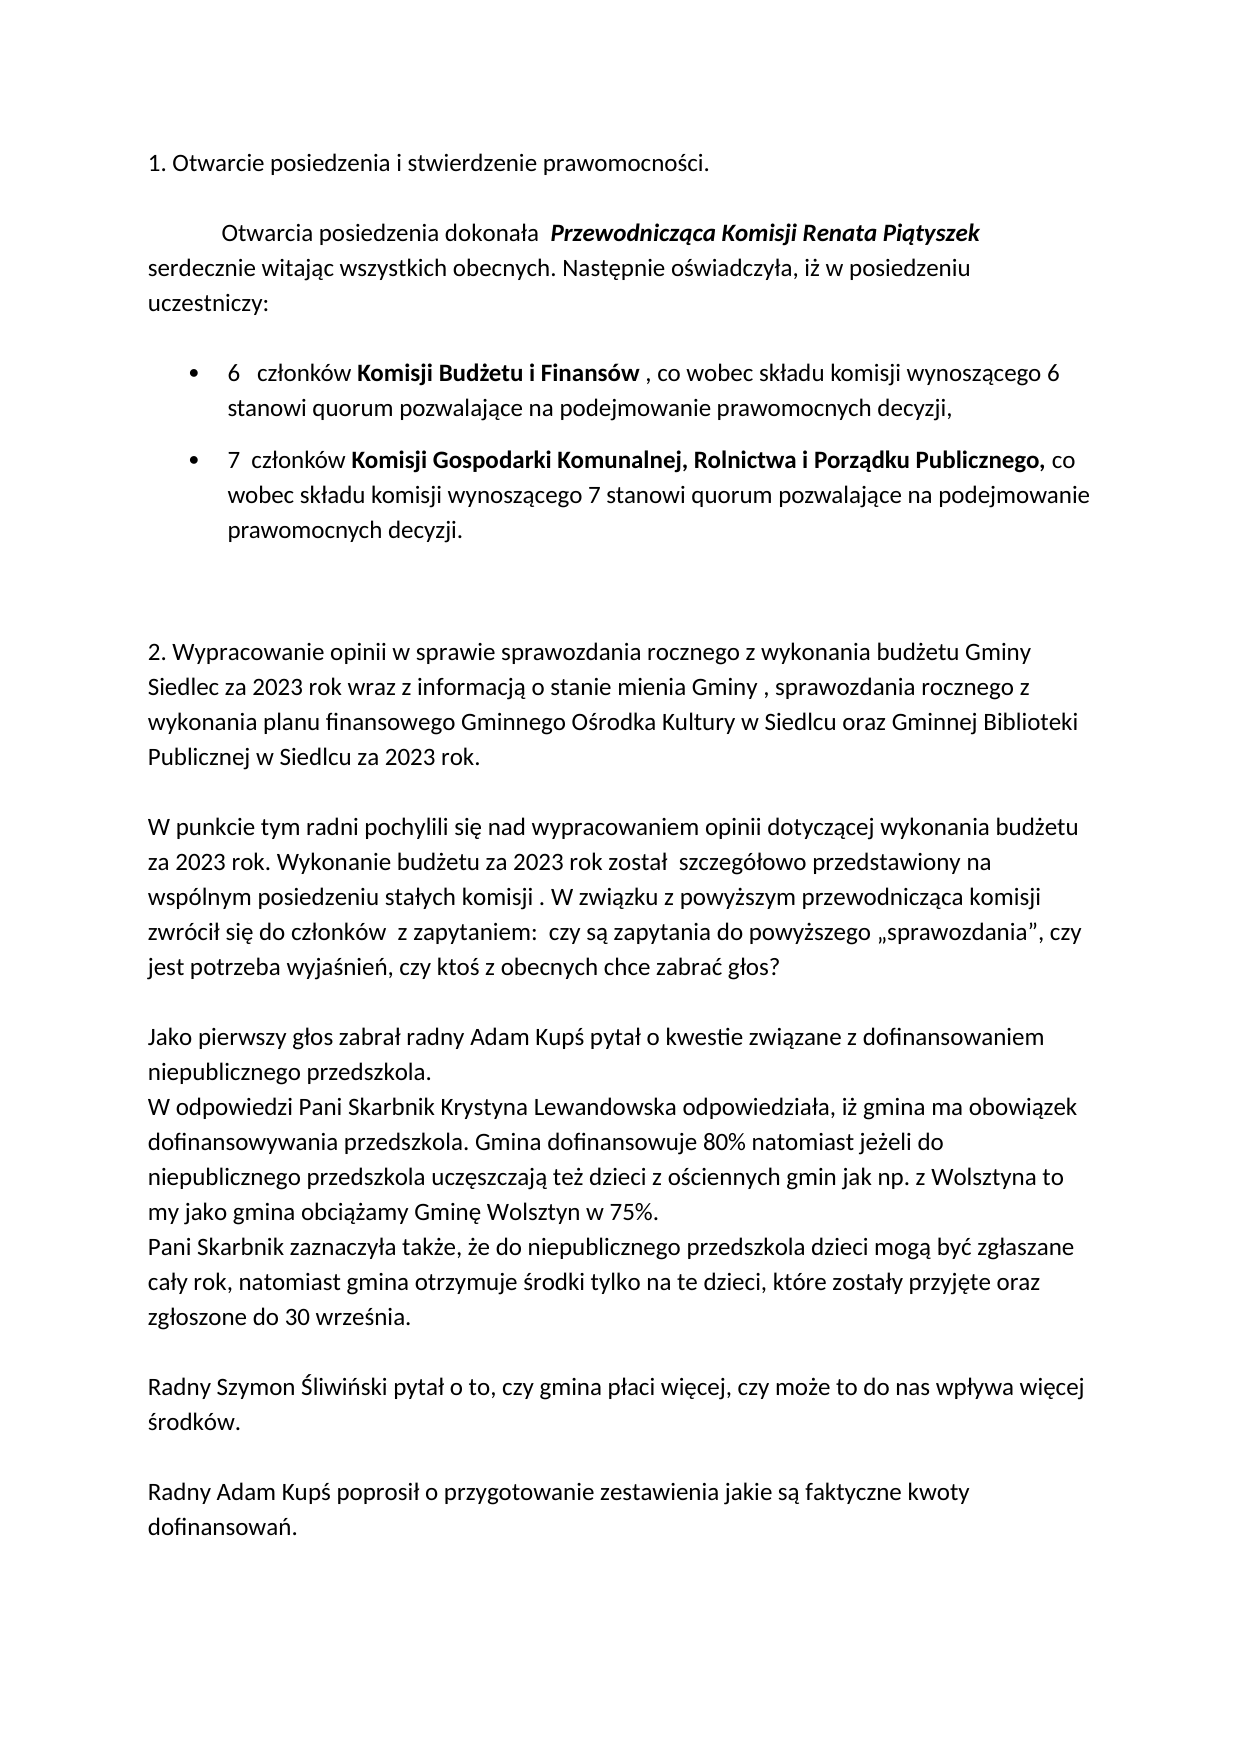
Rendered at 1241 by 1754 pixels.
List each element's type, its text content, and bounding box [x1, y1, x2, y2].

text Jako pierwszy głos zabrał radny Adam Kupś pytał o kwestie związane z dofinansowaniem niepublicznego przedszkola. [148, 1021, 1093, 1086]
text Radny Adam Kupś poprosił o przygotowanie zestawienia jakie są faktyczne kwoty dofinansowań. [148, 1476, 1093, 1541]
list 7 członków Komisji Gospodarki Komunalnej, Rolnictwa i Porządku Publicznego, co wobec składu komisji wynoszącego 7 stanowi quorum pozwalające na podejmowanie prawomocnych decyzji. [190, 444, 1093, 545]
text Pani Skarbnik zaznaczyła także, że do niepublicznego przedszkola dzieci mogą być zgłaszane cały rok, natomiast gmina otrzymuje środki tylko na te dzieci, które zostały przyjęte oraz zgłoszone do 30 września. [148, 1231, 1093, 1331]
text Radny Szymon Śliwiński pytał o to, czy gmina płaci więcej, czy może to do nas wpływa więcej środków. [148, 1371, 1093, 1436]
text W odpowiedzi Pani Skarbnik Krystyna Lewandowska odpowiedziała, iż gmina ma obowiązek dofinansowywania przedszkola. Gmina dofinansowuje 80% natomiast jeżeli do niepublicznego przedszkola uczęszczają też dzieci z ościennych gmin jak np. z Wolsztyna to my jako gmina obciążamy Gminę Wolsztyn w 75%. [148, 1091, 1093, 1226]
text 1. Otwarcie posiedzenia i stwierdzenie prawomocności. Otwarcia posiedzenia dokonała Przewodnicząca Komisji Renata Piątyszek serdecznie witając wszystkich obecnych. Następnie oświadczyła, iż w posiedzeniu uczestniczy: [148, 148, 1093, 318]
list 6 członków Komisji Budżetu i Finansów , co wobec składu komisji wynoszącego 6 stanowi quorum pozwalające na podejmowanie prawomocnych decyzji, [190, 358, 1093, 423]
text 2. Wypracowanie opinii w sprawie sprawozdania rocznego z wykonania budżetu Gminy Siedlec za 2023 rok wraz z informacją o stanie mienia Gminy , sprawozdania rocznego z wykonania planu finansowego Gminnego Ośrodka Kultury w Siedlcu oraz Gminnej Biblioteki Publicznej w Siedlcu za 2023 rok. W punkcie tym radni pochylili się nad wypracowaniem opinii dotyczącej wykonania budżetu za 2023 rok. Wykonanie budżetu za 2023 rok został szczegółowo przedstawiony na wspólnym posiedzeniu stałych komisji . W związku z powyższym przewodnicząca komisji zwrócił się do członków z zapytaniem: czy są zapytania do powyższego „sprawozdania”, czy jest potrzeba wyjaśnień, czy ktoś z obecnych chce zabrać głos? [148, 566, 1093, 981]
